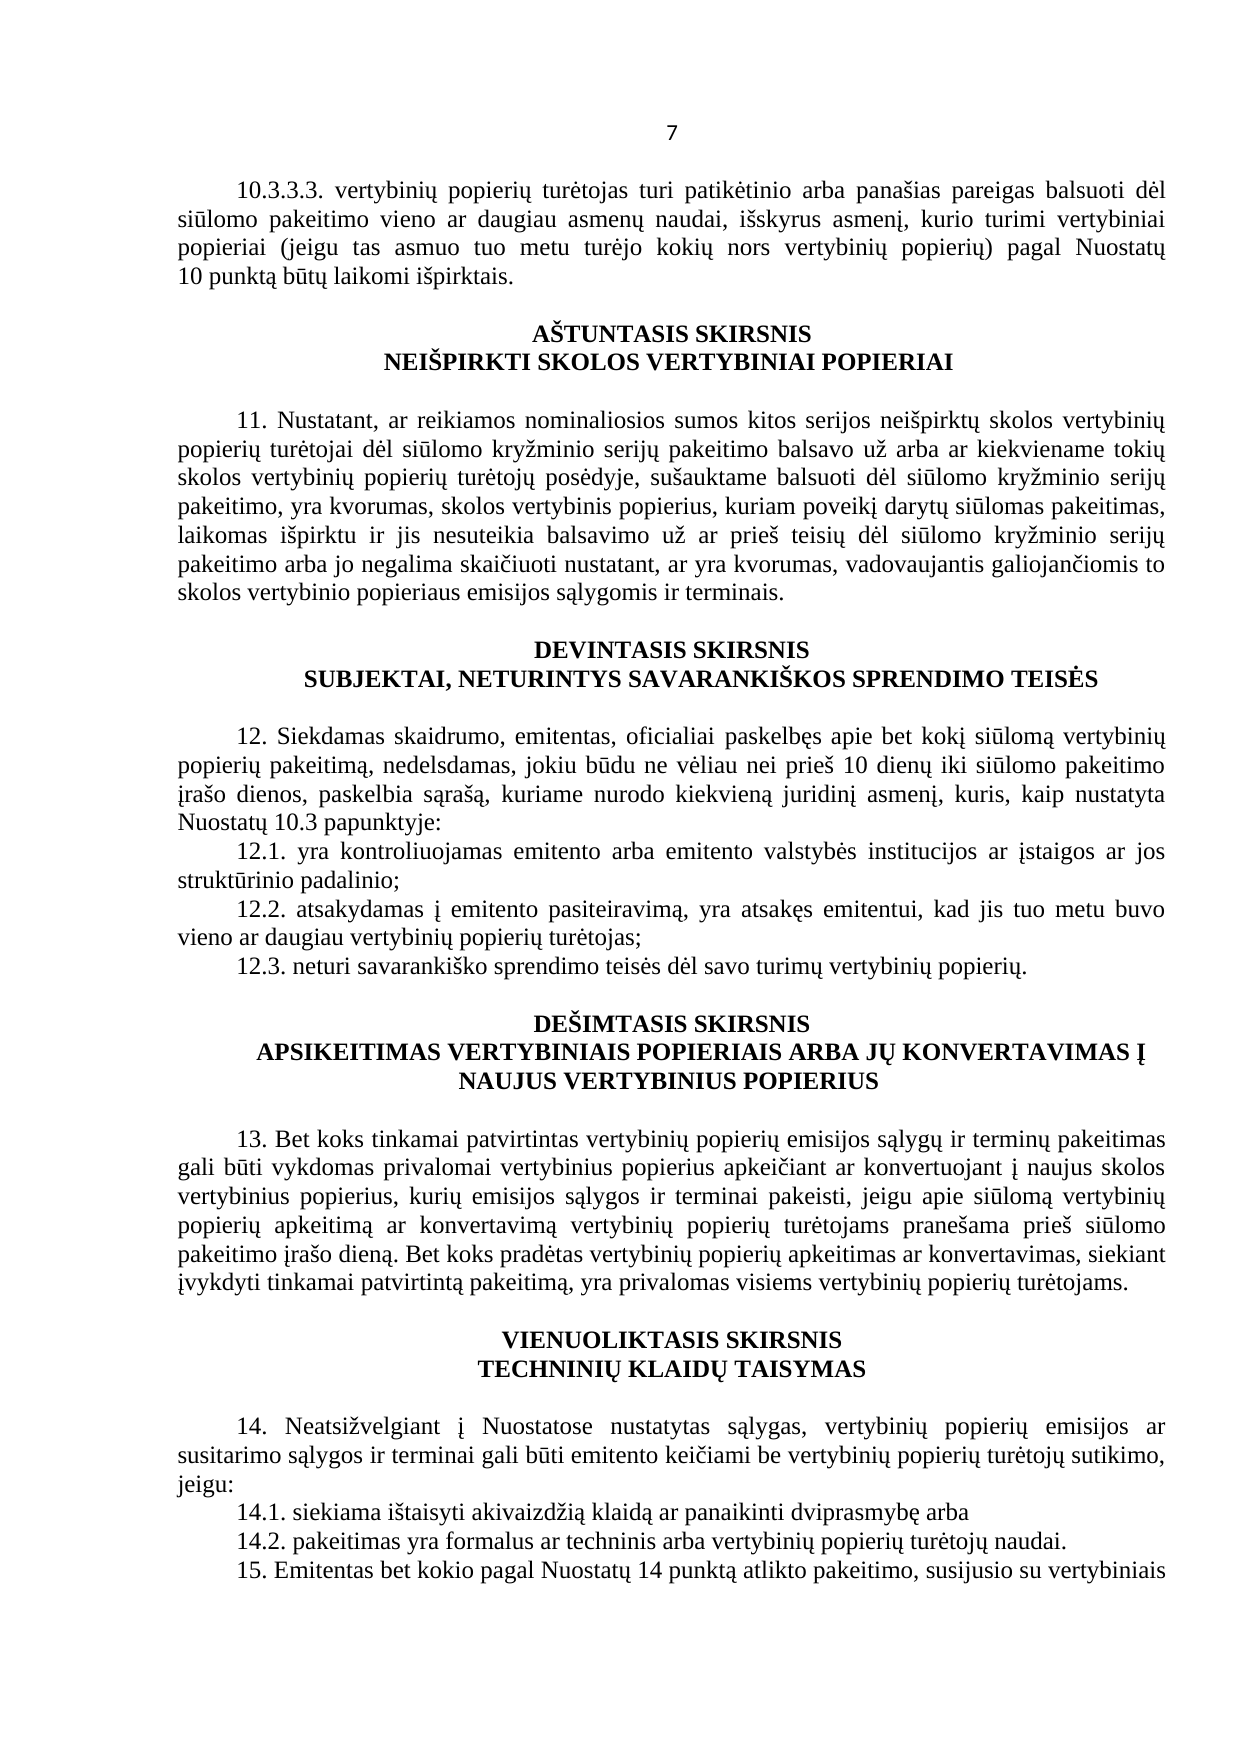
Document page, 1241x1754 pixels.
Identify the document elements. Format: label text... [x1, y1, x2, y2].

text 14. Neatsižvelgiant į Nuostatose nustatytas sąlygas, vertybinių popierių emisijos ar susitarimo sąlygos ir terminai gali būti emitento keičiami be vertybinių popierių turėtojų sutikimo, jeigu: [177, 1411, 1167, 1497]
text SUBJEKTAI, NETURINTYS SAVARANKIŠKOS SPRENDIMO TEISĖS [177, 664, 1167, 692]
text AŠTUNTASIS SKIRSNIS [177, 319, 1167, 347]
text 14.2. pakeitimas yra formalus ar techninis arba vertybinių popierių turėtojų naudai. [177, 1526, 1167, 1555]
text 13. Bet koks tinkamai patvirtintas vertybinių popierių emisijos sąlygų ir terminų pakeitimas gali būti vykdomas privalomai vertybinius popierius apkeičiant ar konvertuojant į naujus skolos vertybinius popierius, kurių emisijos sąlygos ir terminai pakeisti, jeigu apie siūlomą vertybinių popierių apkeitimą ar konvertavimą vertybinių popierių turėtojams pranešama prieš siūlomo pakeitimo įrašo dieną. Bet koks pradėtas vertybinių popierių apkeitimas ar konvertavimas, siekiant įvykdyti tinkamai patvirtintą pakeitimą, yra privalomas visiems vertybinių popierių turėtojams. [177, 1124, 1167, 1296]
text 12.2. atsakydamas į emitento pasiteiravimą, yra atsakęs emitentui, kad jis tuo metu buvo vieno ar daugiau vertybinių popierių turėtojas; [177, 894, 1167, 951]
text NEIŠPIRKTI SKOLOS VERTYBINIAI POPIERIAI [177, 347, 1167, 376]
text 10.3.3.3. vertybinių popierių turėtojas turi patikėtinio arba panašias pareigas balsuoti dėl siūlomo pakeitimo vieno ar daugiau asmenų naudai, išskyrus asmenį, kurio turimi vertybiniai popieriai (jeigu tas asmuo tuo metu turėjo kokių nors vertybinių popierių) pagal Nuostatų 10 punktą būtų laikomi išpirktais. [177, 175, 1167, 290]
text DEŠIMTASIS SKIRSNIS [177, 1009, 1167, 1037]
text TECHNINIŲ KLAIDŲ TAISYMAS [177, 1354, 1167, 1382]
text 14.1. siekiama ištaisyti akivaizdžią klaidą ar panaikinti dviprasmybę arba [177, 1497, 1167, 1526]
text DEVINTASIS SKIRSNIS [177, 635, 1167, 664]
text APSIKEITIMAS VERTYBINIAIS POPIERIAIS ARBA JŲ KONVERTAVIMAS Į NAUJUS VERTYBINIUS POPIERIUS [177, 1037, 1167, 1095]
text 12.1. yra kontroliuojamas emitento arba emitento valstybės institucijos ar įstaigos ar jos struktūrinio padalinio; [177, 836, 1167, 894]
text 12.3. neturi savarankiško sprendimo teisės dėl savo turimų vertybinių popierių. [177, 951, 1167, 980]
text VIENUOLIKTASIS SKIRSNIS [177, 1325, 1167, 1354]
text 11. Nustatant, ar reikiamos nominaliosios sumos kitos serijos neišpirktų skolos vertybinių popierių turėtojai dėl siūlomo kryžminio serijų pakeitimo balsavo už arba ar kiekviename tokių skolos vertybinių popierių turėtojų posėdyje, sušauktame balsuoti dėl siūlomo kryžminio serijų pakeitimo, yra kvorumas, skolos vertybinis popierius, kuriam poveikį darytų siūlomas pakeitimas, laikomas išpirktu ir jis nesuteikia balsavimo už ar prieš teisių dėl siūlomo kryžminio serijų pakeitimo arba jo negalima skaičiuoti nustatant, ar yra kvorumas, vadovaujantis galiojančiomis to skolos vertybinio popieriaus emisijos sąlygomis ir terminais. [177, 405, 1167, 606]
text 12. Siekdamas skaidrumo, emitentas, oficialiai paskelbęs apie bet kokį siūlomą vertybinių popierių pakeitimą, nedelsdamas, jokiu būdu ne vėliau nei prieš 10 dienų iki siūlomo pakeitimo įrašo dienos, paskelbia sąrašą, kuriame nurodo kiekvieną juridinį asmenį, kuris, kaip nustatyta Nuostatų 10.3 papunktyje: [177, 721, 1167, 836]
text 15. Emitentas bet kokio pagal Nuostatų 14 punktą atlikto pakeitimo, susijusio su vertybiniais [177, 1555, 1167, 1584]
